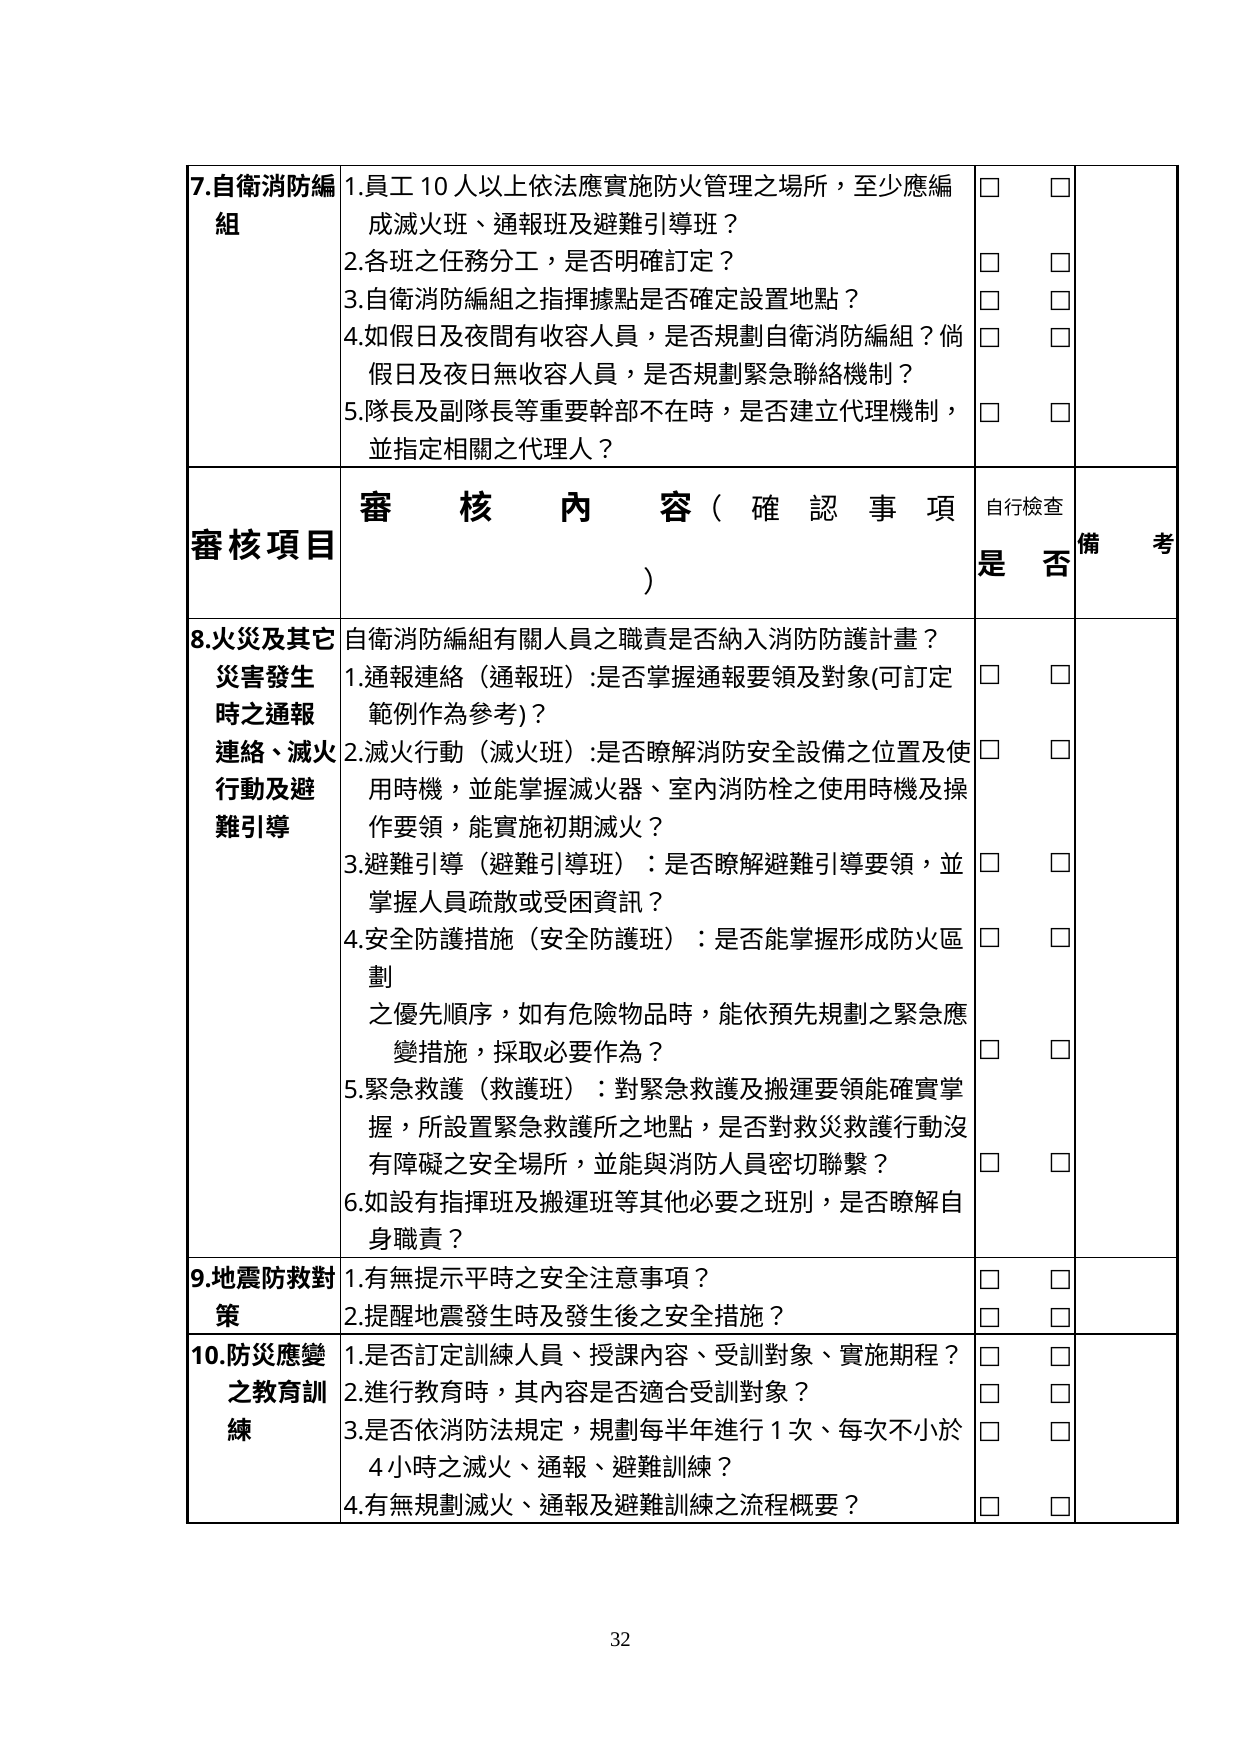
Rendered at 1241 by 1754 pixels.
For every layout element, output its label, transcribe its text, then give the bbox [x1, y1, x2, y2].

table_cell □ □ □ □ □ □ □ □ □ □ □ □ [976, 619, 1074, 1257]
table_cell [1076, 1258, 1176, 1333]
table_cell □ □ □ □ □ □ □ □ [976, 1335, 1074, 1522]
table_cell 自行檢查 是 否 [976, 468, 1074, 618]
table_cell 7.自衛消防編組 [189, 166, 340, 466]
table_cell □ □ □ □ □ □ □ □ □ □ [976, 166, 1074, 466]
table_cell 備考 [1076, 468, 1176, 618]
table_cell [1076, 1335, 1176, 1522]
table_cell [1076, 166, 1176, 466]
table_cell 審 核 內 容（ 確 認 事 項 ） [341, 468, 974, 618]
table_cell 10.防災應變之教育訓練 [189, 1335, 340, 1522]
table_cell 1.有無提示平時之安全注意事項？ 2.提醒地震發生時及發生後之安全措施？ [341, 1258, 974, 1333]
table_cell 1.員工10人以上依法應實施防火管理之場所，至少應編成滅火班、通報班及避難引導班？ 2.各班之任務分工，是否明確訂定？ 3.自衛消防編組之指揮據點是否確定設置地點？ 4.如假日及夜間有收容人員，是否規劃自衛消防編組？倘假日及夜日無收容人員，是否規劃緊急聯絡機制？ 5.隊長及副隊長等重要幹部不在時，是否建立代理機制，並指定相關之代理人？ [341, 166, 974, 466]
table_cell □ □ □ □ [976, 1258, 1074, 1333]
table_cell 8.火災及其它災害發生時之通報連絡、滅火行動及避難引導 [189, 619, 340, 1257]
table_cell 9.地震防救對策 [189, 1258, 340, 1333]
table_cell 1.是否訂定訓練人員、授課內容、受訓對象、實施期程？ 2.進行教育時，其內容是否適合受訓對象？ 3.是否依消防法規定，規劃每半年進行1次、每次不小於4小時之滅火、通報、避難訓練？ 4.有無規劃滅火、通報及避難訓練之流程概要？ [341, 1335, 974, 1522]
table_cell 自衛消防編組有關人員之職責是否納入消防防護計畫？ 1.通報連絡（通報班）:是否掌握通報要領及對象(可訂定範例作為參考)？ 2.滅火行動（滅火班）:是否瞭解消防安全設備之位置及使用時機，並能掌握滅火器、室內消防栓之使用時機及操作要領，能實施初期滅火？ 3.避難引導（避難引導班）：是否瞭解避難引導要領，並掌握人員疏散或受困資訊？ 4.安全防護措施（安全防護班）：是否能掌握形成防火區劃 之優先順序，如有危險物品時，能依預先規劃之緊急應變措施，採取必要作為？ 5.緊急救護（救護班）：對緊急救護及搬運要領能確實掌握，所設置緊急救護所之地點，是否對救災救護行動沒有障礙之安全場所，並能與消防人員密切聯繫？ 6.如設有指揮班及搬運班等其他必要之班別，是否瞭解自身職責？ [341, 619, 974, 1257]
table_cell 審核項目 [189, 468, 340, 618]
table_cell [1076, 619, 1176, 1257]
